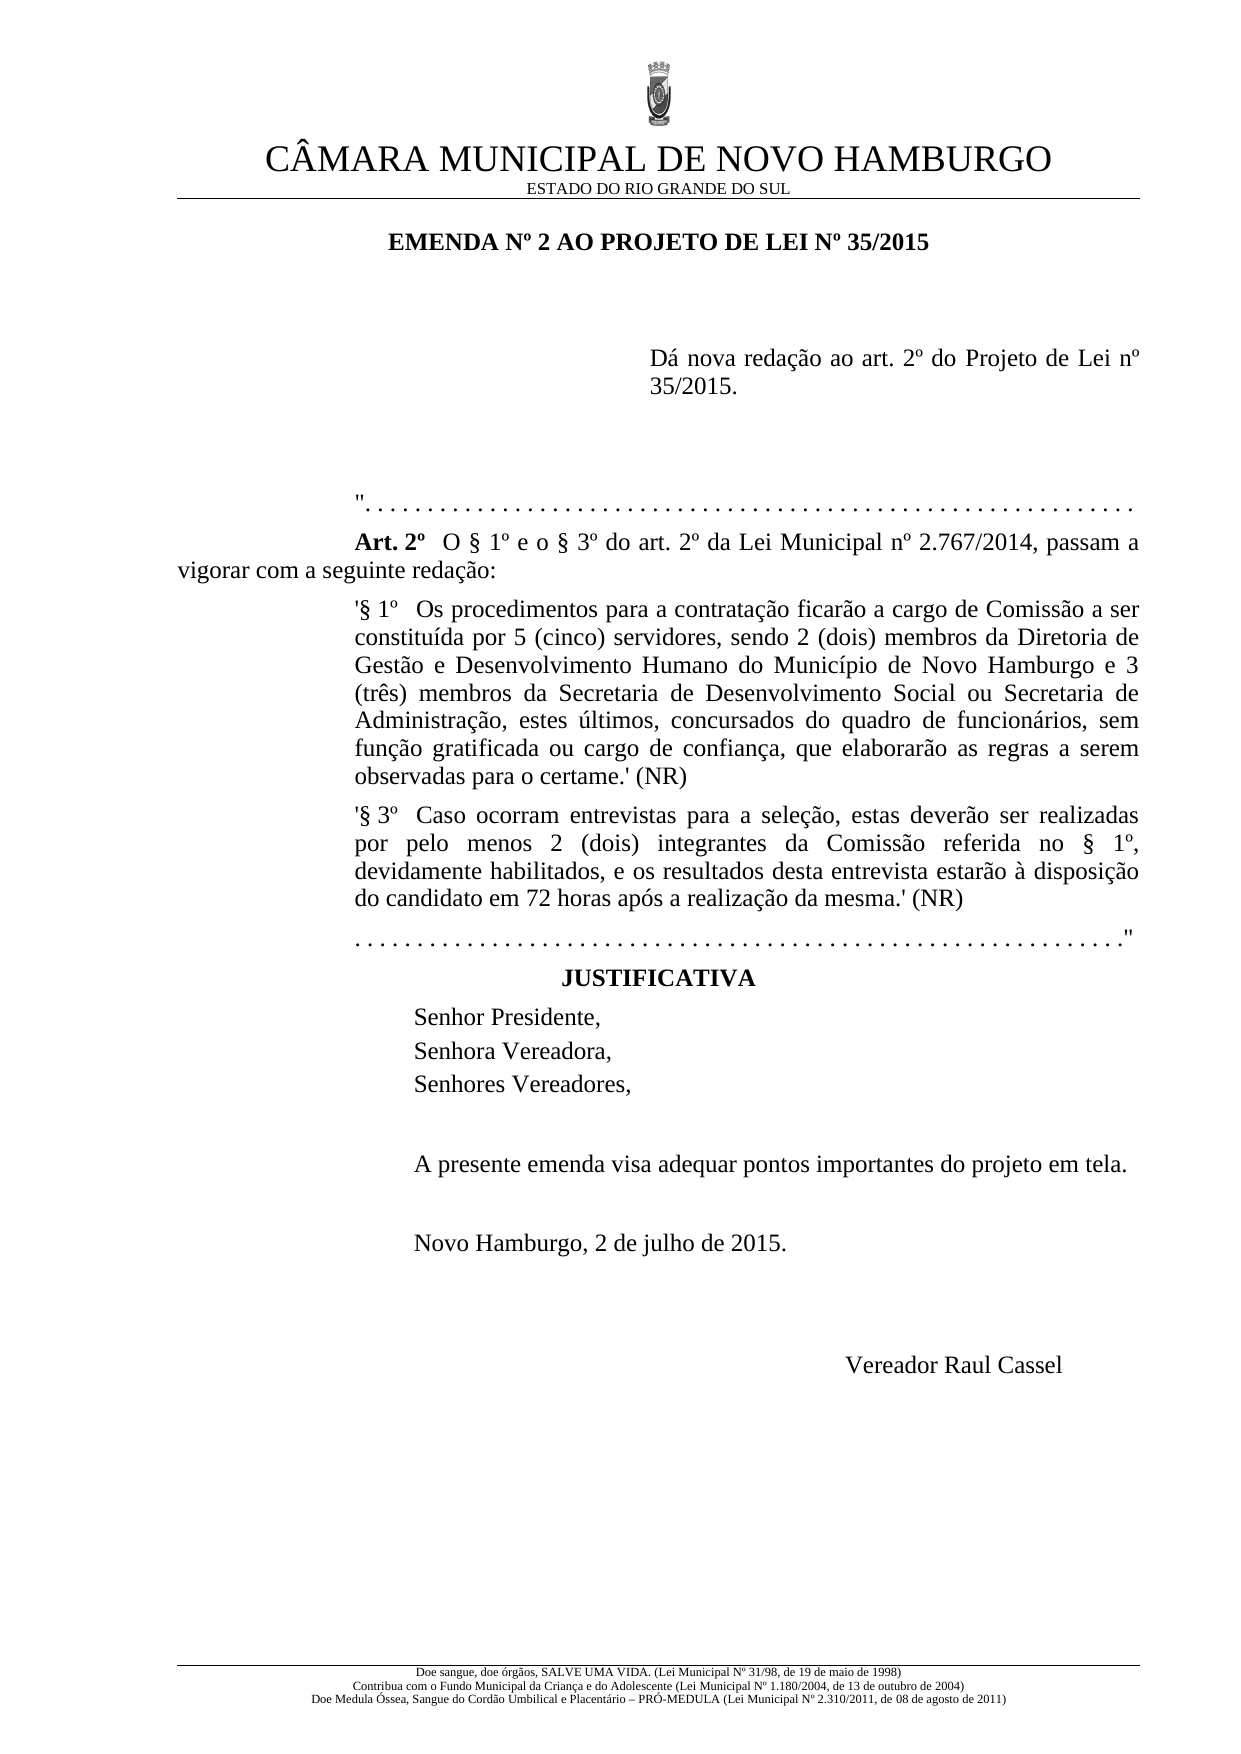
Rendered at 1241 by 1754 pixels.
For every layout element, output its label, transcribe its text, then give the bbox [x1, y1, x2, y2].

text . . . . . . . . . . . . . . . . . . . . . . . . . . . . . . . . . . . . . . . . . . . . . . . . . . . . . . . . . . . . . ." [177, 924, 1140, 952]
text A presente emenda visa adequar pontos importantes do projeto em tela. [177, 1150, 1140, 1177]
text JUSTIFICATIVA [177, 964, 1140, 991]
text Novo Hamburgo, 2 de julho de 2015. [177, 1229, 1140, 1257]
text '§ 3º Caso ocorram entrevistas para a seleção, estas deverão ser realizadas por pelo menos 2 (dois) integrantes da Comissão referida no § 1º, devidamente habilitados, e os resultados desta entrevista estarão à disposição do candidato em 72 horas após a realização da mesma.' (NR) [354, 801, 1140, 912]
text EMENDA Nº 2 AO PROJETO DE LEI Nº 35/2015 [177, 228, 1140, 256]
text Dá nova redação ao art. 2º do Projeto de Lei nº 35/2015. [649, 344, 1140, 400]
text Senhor Presidente, [177, 1003, 1140, 1031]
text ". . . . . . . . . . . . . . . . . . . . . . . . . . . . . . . . . . . . . . . . . . . . . . . . . . . . . . . . . . . . . . [177, 489, 1140, 516]
text Senhora Vereadora, [177, 1037, 1140, 1064]
text '§ 1º Os procedimentos para a contratação ficarão a cargo de Comissão a ser constituída por 5 (cinco) servidores, sendo 2 (dois) membros da Diretoria de Gestão e Desenvolvimento Humano do Município de Novo Hamburgo e 3 (três) membros da Secretaria de Desenvolvimento Social ou Secretaria de Administração, estes últimos, concursados do quadro de funcionários, sem função gratificada ou cargo de confiança, que elaborarão as regras a serem observadas para o certame.' (NR) [354, 596, 1140, 789]
text Art. 2º O § 1º e o § 3º do art. 2º da Lei Municipal nº 2.767/2014, passam a vigorar com a seguinte redação: [177, 528, 1140, 584]
text Vereador Raul Cassel [768, 1351, 1140, 1379]
text Senhores Vereadores, [177, 1071, 1140, 1098]
